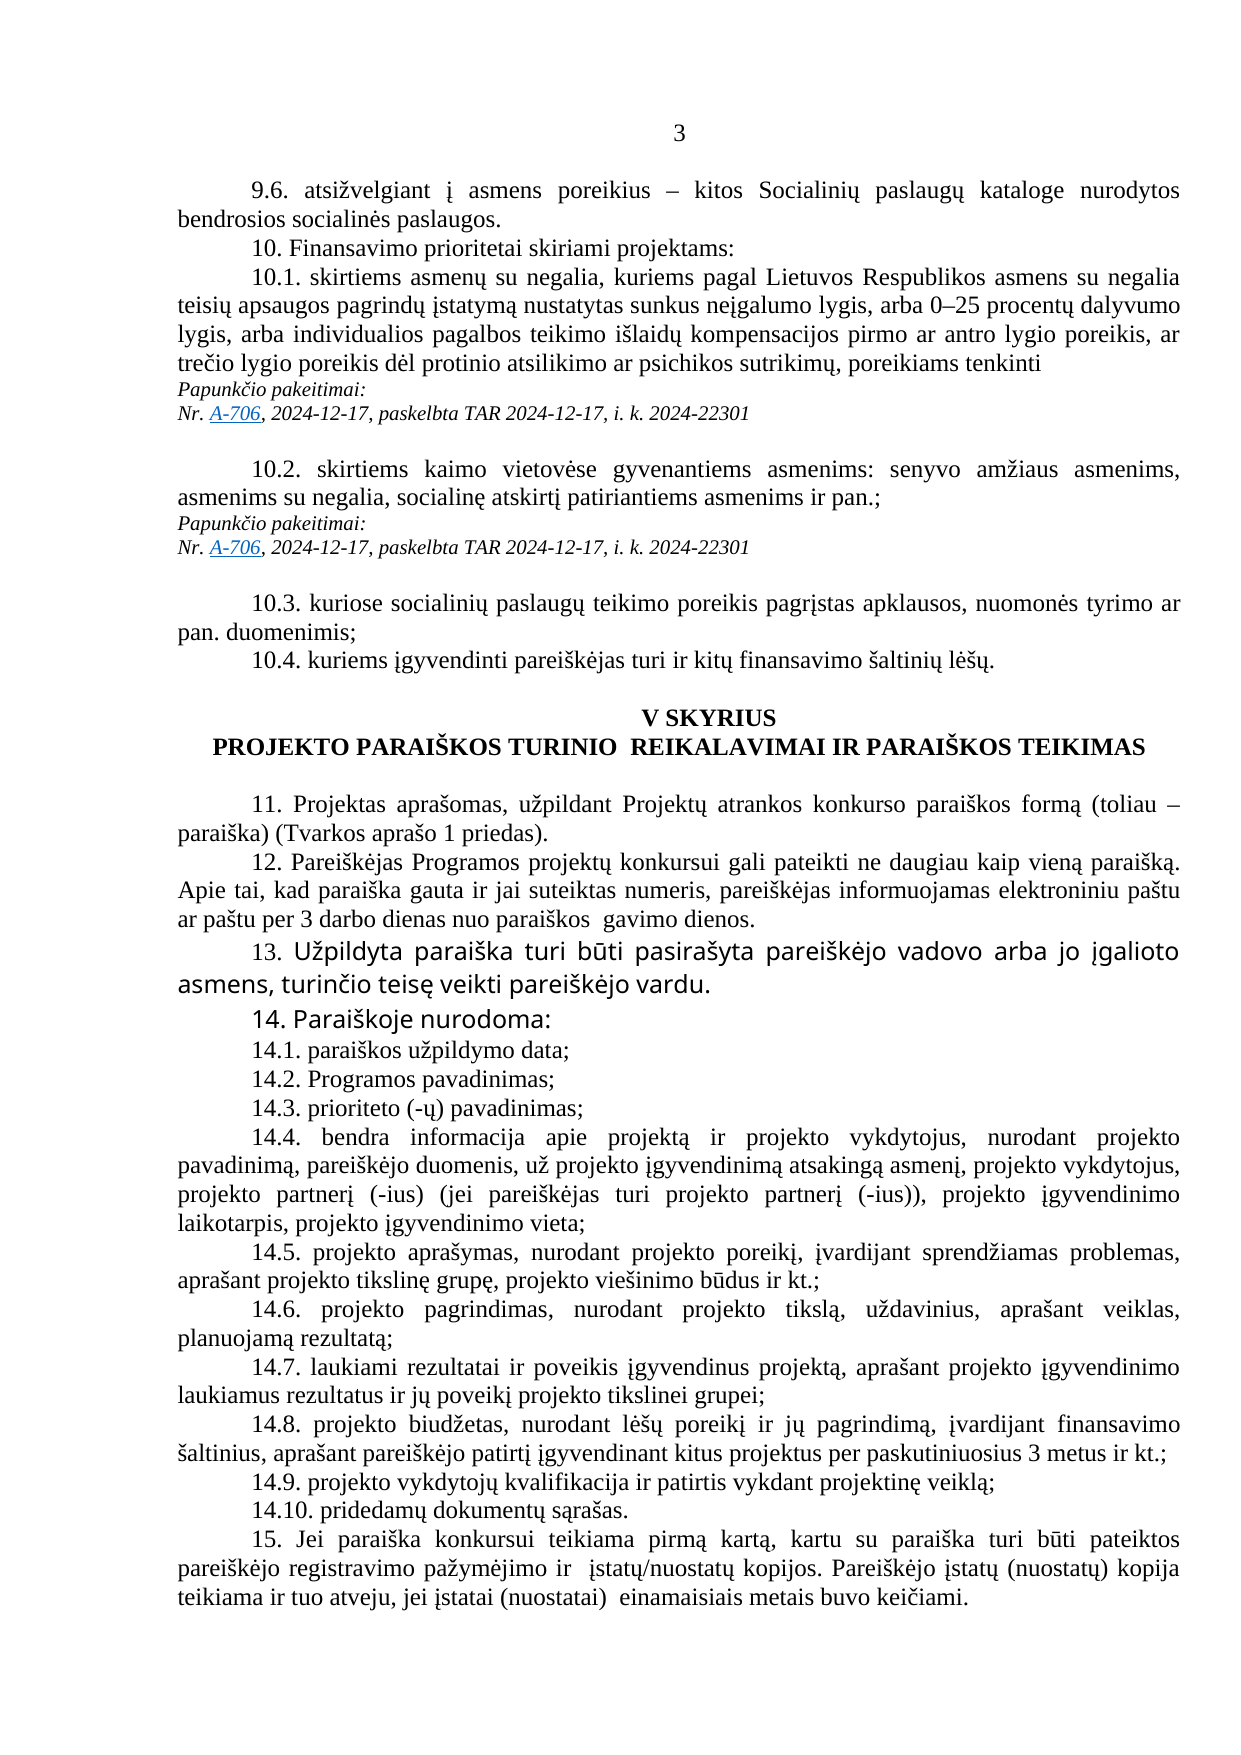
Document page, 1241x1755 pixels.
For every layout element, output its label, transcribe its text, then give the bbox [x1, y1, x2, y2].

text 14.7. laukiami rezultatai ir poveikis įgyvendinus projektą, aprašant projekto įgyvendinimo laukiamus rezultatus ir jų poveikį projekto tikslinei grupei; [177, 1352, 1181, 1409]
text 14.10. pridedamų dokumentų sąrašas. [177, 1495, 1181, 1524]
text 14.8. projekto biudžetas, nurodant lėšų poreikį ir jų pagrindimą, įvardijant finansavimo šaltinius, aprašant pareiškėjo patirtį įgyvendinant kitus projektus per paskutiniuosius 3 metus ir kt.; [177, 1409, 1181, 1467]
text Papunkčio pakeitimai: [177, 377, 1181, 401]
text V SKYRIUS [177, 703, 1181, 732]
text 11. Projektas aprašomas, užpildant Projektų atrankos konkurso paraiškos formą (toliau – paraiška) (Tvarkos aprašo 1 priedas). [177, 789, 1181, 847]
text 10.2. skirtiems kaimo vietovėse gyvenantiems asmenims: senyvo amžiaus asmenims, asmenims su negalia, socialinę atskirtį patiriantiems asmenims ir pan.; [177, 454, 1181, 511]
text 14.6. projekto pagrindimas, nurodant projekto tikslą, uždavinius, aprašant veiklas, planuojamą rezultatą; [177, 1294, 1181, 1352]
text 15. Jei paraiška konkursui teikiama pirmą kartą, kartu su paraiška turi būti pateiktos pareiškėjo registravimo pažymėjimo ir įstatų/nuostatų kopijos. Pareiškėjo įstatų (nuostatų) kopija teikiama ir tuo atveju, jei įstatai (nuostatai) einamaisiais metais buvo keičiami. [177, 1524, 1181, 1610]
text 12. Pareiškėjas Programos projektų konkursui gali pateikti ne daugiau kaip vieną paraišką. Apie tai, kad paraiška gauta ir jai suteiktas numeris, pareiškėjas informuojamas elektroniniu paštu ar paštu per 3 darbo dienas nuo paraiškos gavimo dienos. [177, 847, 1181, 933]
text Nr. A-706, 2024-12-17, paskelbta TAR 2024-12-17, i. k. 2024-22301 [177, 401, 1181, 425]
text 10.4. kuriems įgyvendinti pareiškėjas turi ir kitų finansavimo šaltinių lėšų. [177, 646, 1181, 674]
text 10. Finansavimo prioritetai skiriami projektams: [177, 233, 1181, 262]
text Nr. A-706, 2024-12-17, paskelbta TAR 2024-12-17, i. k. 2024-22301 [177, 535, 1181, 559]
text 10.3. kuriose socialinių paslaugų teikimo poreikis pagrįstas apklausos, nuomonės tyrimo ar pan. duomenimis; [177, 588, 1181, 646]
text PROJEKTO PARAIŠKOS TURINIO REIKALAVIMAI IR PARAIŠKOS TEIKIMAS [177, 732, 1181, 761]
text 9.6. atsižvelgiant į asmens poreikius – kitos Socialinių paslaugų kataloge nurodytos bendrosios socialinės paslaugos. [177, 176, 1181, 233]
text 14.2. Programos pavadinimas; [177, 1064, 1181, 1093]
text 13. Užpildyta paraiška turi būti pasirašyta pareiškėjo vadovo arba jo įgalioto asmens, turinčio teisę veikti pareiškėjo vardu. [177, 933, 1181, 1001]
text 14.3. prioriteto (-ų) pavadinimas; [177, 1093, 1181, 1122]
text 14.9. projekto vykdytojų kvalifikacija ir patirtis vykdant projektinę veiklą; [177, 1467, 1181, 1495]
text Papunkčio pakeitimai: [177, 511, 1181, 535]
text 14.4. bendra informacija apie projektą ir projekto vykdytojus, nurodant projekto pavadinimą, pareiškėjo duomenis, už projekto įgyvendinimą atsakingą asmenį, projekto vykdytojus, projekto partnerį (-ius) (jei pareiškėjas turi projekto partnerį (-ius)), projekto įgyvendinimo laikotarpis, projekto įgyvendinimo vieta; [177, 1122, 1181, 1237]
text 10.1. skirtiems asmenų su negalia, kuriems pagal Lietuvos Respublikos asmens su negalia teisių apsaugos pagrindų įstatymą nustatytas sunkus neįgalumo lygis, arba 0–25 procentų dalyvumo lygis, arba individualios pagalbos teikimo išlaidų kompensacijos pirmo ar antro lygio poreikis, ar trečio lygio poreikis dėl protinio atsilikimo ar psichikos sutrikimų, poreikiams tenkinti [177, 262, 1181, 377]
text 14. Paraiškoje nurodoma: [177, 1001, 1181, 1035]
text 14.1. paraiškos užpildymo data; [177, 1035, 1181, 1064]
text 14.5. projekto aprašymas, nurodant projekto poreikį, įvardijant sprendžiamas problemas, aprašant projekto tikslinę grupę, projekto viešinimo būdus ir kt.; [177, 1237, 1181, 1294]
